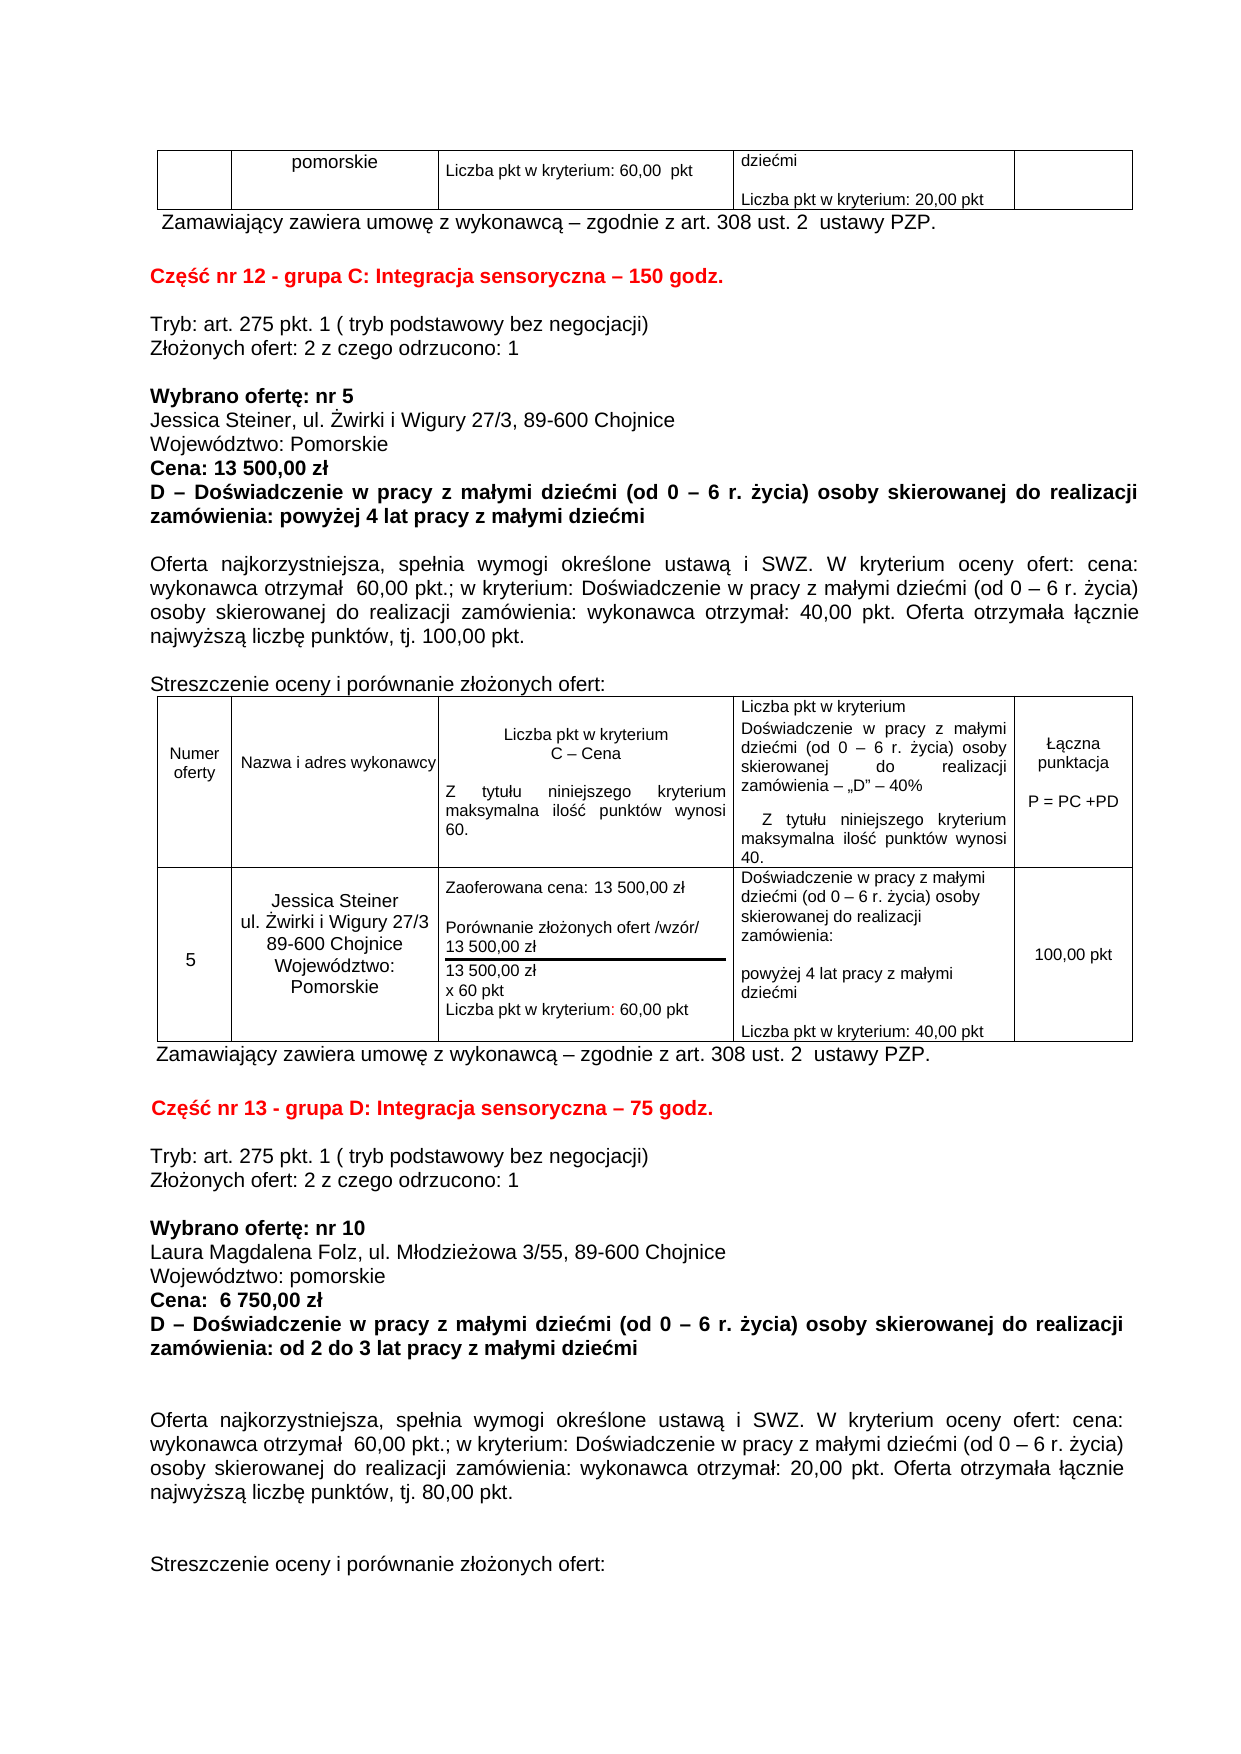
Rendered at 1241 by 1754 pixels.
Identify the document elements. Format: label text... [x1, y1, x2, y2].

subtitle Część nr 13 - grupa D: Integracja sensoryczna – 75 godz. [151, 1096, 1090, 1120]
table_header Liczba pkt w kryterium Doświadczenie w pracy z małymi dziećmi (od 0 – 6 r. życia) osoby skierowanej do realizacji zamówienia – „D” – 40% Z tytułu niniejszego kryterium maksymalna ilość punktów wynosi 40. [734, 697, 1014, 867]
text Oferta najkorzystniejsza, spełnia wymogi określone ustawą i SWZ. W kryterium oceny ofert: cena: wykonawca otrzymał 60,00 pkt.; w kryterium: Doświadczenie w pracy z małymi dziećmi (od 0 – 6 r. życia) osoby skierowanej do realizacji zamówienia: wykonawca otrzymał: 20,00 pkt. Oferta otrzymała łącznie najwyższą liczbę punktów, tj. 80,00 pkt. [150, 1408, 1124, 1504]
text Streszczenie oceny i porównanie złożonych ofert: [150, 1552, 1090, 1576]
text Jessica Steiner, ul. Żwirki i Wigury 27/3, 89-600 Chojnice [150, 408, 1139, 432]
text Tryb: art. 275 pkt. 1 ( tryb podstawowy bez negocjacji) [150, 312, 1090, 336]
text Złożonych ofert: 2 z czego odrzucono: 1 [150, 336, 1090, 360]
text Złożonych ofert: 2 z czego odrzucono: 1 [150, 1168, 1090, 1192]
table_cell [1015, 151, 1132, 208]
table_header Łączna punktacja P = PC +PD [1015, 697, 1132, 867]
text Zamawiający zawiera umowę z wykonawcą – zgodnie z art. 308 ust. 2 ustawy PZP. [150, 1042, 1090, 1066]
text Cena: 13 500,00 zł [150, 456, 1139, 480]
text Cena: 6 750,00 zł [150, 1288, 1124, 1312]
table_cell [158, 151, 231, 208]
text Województwo: pomorskie [150, 1264, 1124, 1288]
text D – Doświadczenie w pracy z małymi dziećmi (od 0 – 6 r. życia) osoby skierowanej do realizacji zamówienia: od 2 do 3 lat pracy z małymi dziećmi [150, 1312, 1124, 1360]
subtitle Część nr 12 - grupa C: Integracja sensoryczna – 150 godz. [150, 264, 1090, 288]
text Laura Magdalena Folz, ul. Młodzieżowa 3/55, 89-600 Chojnice [150, 1240, 1090, 1264]
table_header Liczba pkt w kryterium C – Cena Z tytułu niniejszego kryterium maksymalna ilość punktów wynosi 60. [439, 697, 733, 867]
table_cell Zaoferowana cena: 13 500,00 zł Porównanie złożonych ofert /wzór/ 13 500,00 zł 13 500,00 zł x 60 pkt Liczba pkt w kryterium: 60,00 pkt [439, 868, 733, 1041]
text Oferta najkorzystniejsza, spełnia wymogi określone ustawą i SWZ. W kryterium oceny ofert: cena: wykonawca otrzymał 60,00 pkt.; w kryterium: Doświadczenie w pracy z małymi dziećmi (od 0 – 6 r. życia) osoby skierowanej do realizacji zamówienia: wykonawca otrzymał: 40,00 pkt. Oferta otrzymała łącznie najwyższą liczbę punktów, tj. 100,00 pkt. [150, 552, 1139, 648]
table_cell pomorskie [232, 151, 438, 208]
table_cell dziećmi Liczba pkt w kryterium: 20,00 pkt [734, 151, 1014, 208]
table_cell 5 [158, 868, 231, 1041]
text Tryb: art. 275 pkt. 1 ( tryb podstawowy bez negocjacji) [150, 1144, 1090, 1168]
text Streszczenie oceny i porównanie złożonych ofert: [150, 672, 1090, 696]
table_cell Jessica Steiner ul. Żwirki i Wigury 27/3 89-600 Chojnice Województwo: Pomorskie [232, 868, 438, 1041]
text Wybrano ofertę: nr 5 [150, 384, 1139, 408]
text Województwo: Pomorskie [150, 432, 1139, 456]
text Zamawiający zawiera umowę z wykonawcą – zgodnie z art. 308 ust. 2 ustawy PZP. [150, 209, 1090, 233]
table_cell 100,00 pkt [1015, 868, 1132, 1041]
table_cell Doświadczenie w pracy z małymi dziećmi (od 0 – 6 r. życia) osoby skierowanej do realizacji zamówienia: powyżej 4 lat pracy z małymi dziećmi Liczba pkt w kryterium: 40,00 pkt [734, 868, 1014, 1041]
table_header Numer oferty [158, 697, 231, 867]
table_header Nazwa i adres wykonawcy [232, 697, 438, 867]
text D – Doświadczenie w pracy z małymi dziećmi (od 0 – 6 r. życia) osoby skierowanej do realizacji zamówienia: powyżej 4 lat pracy z małymi dziećmi [150, 480, 1139, 528]
text Wybrano ofertę: nr 10 [150, 1216, 1124, 1240]
table_cell Liczba pkt w kryterium: 60,00 pkt [439, 151, 733, 208]
